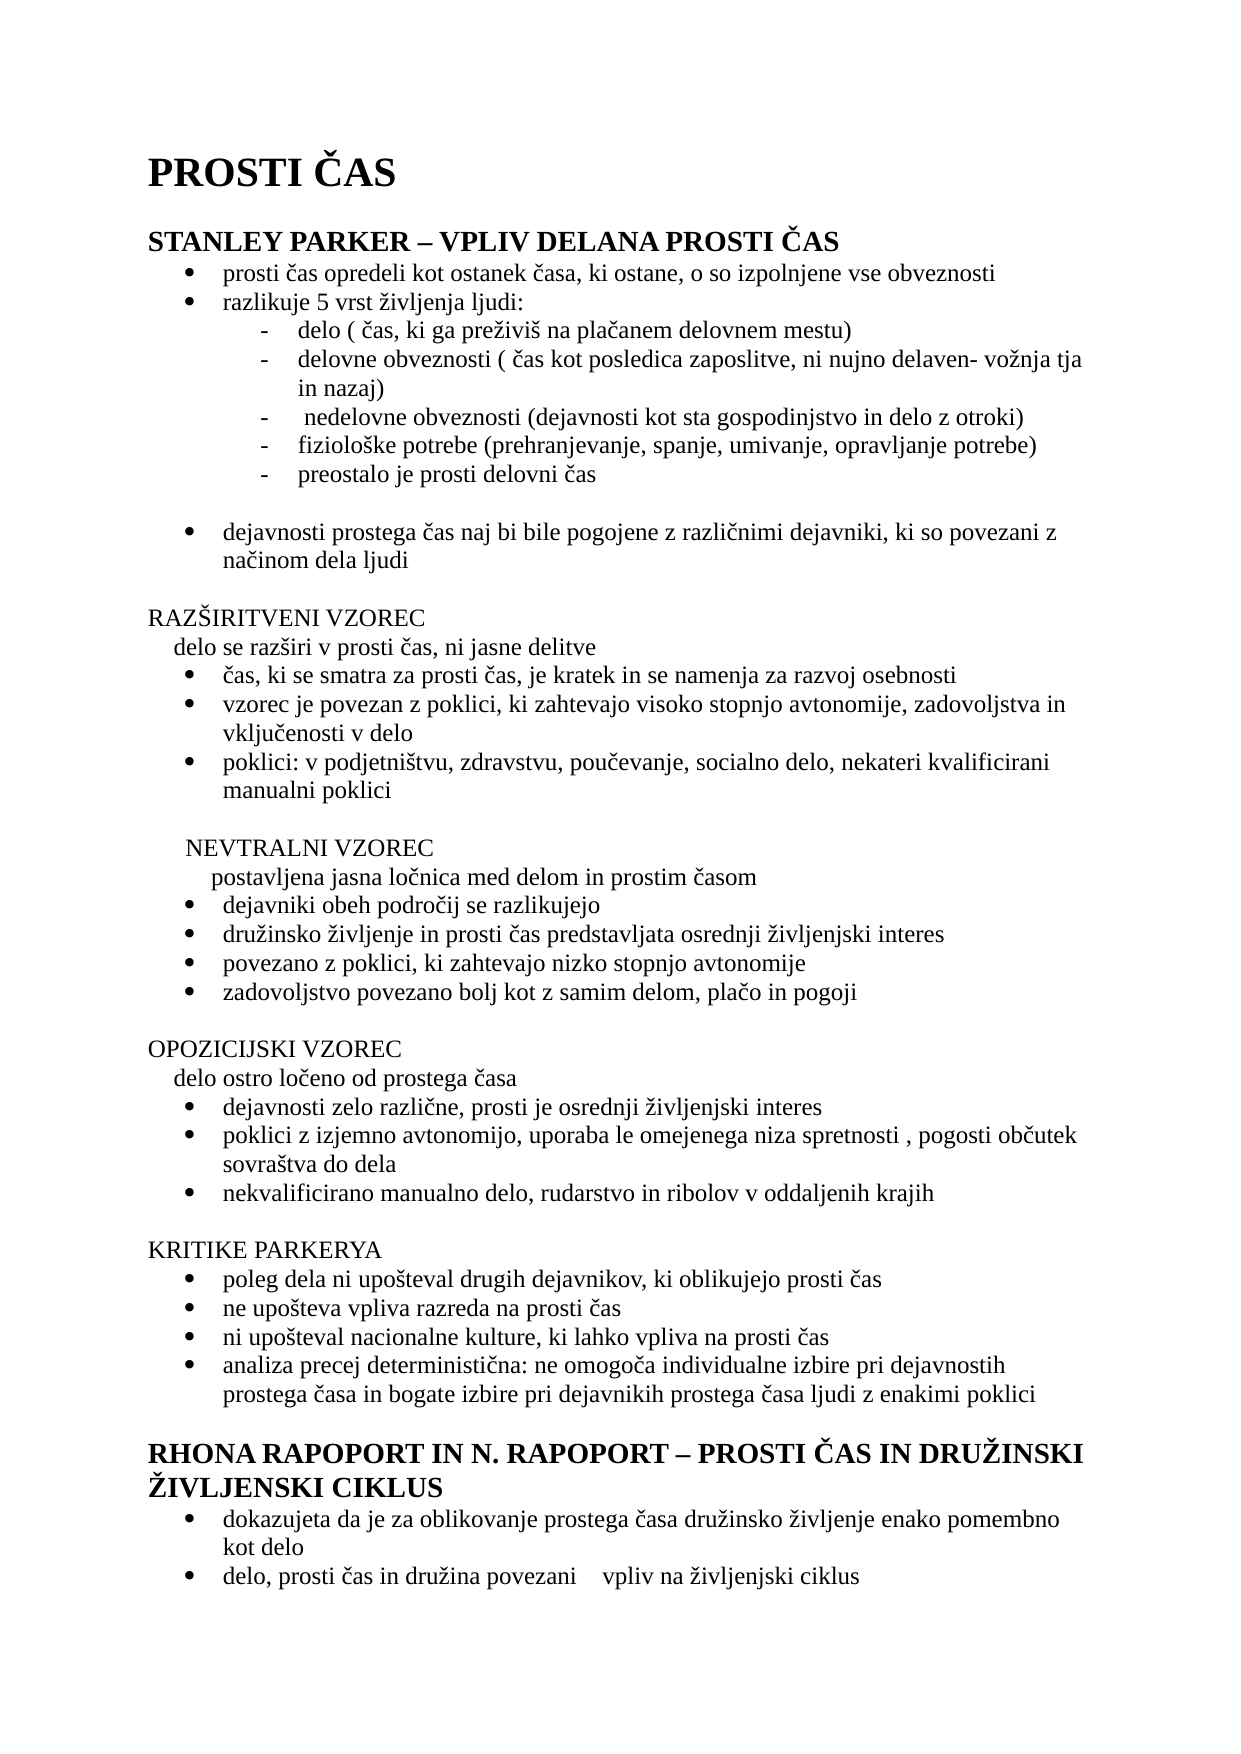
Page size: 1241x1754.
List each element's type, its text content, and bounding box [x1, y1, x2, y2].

text  delo se razširi v prosti čas, ni jasne delitve [148, 632, 1093, 660]
list delovne obveznosti ( čas kot posledica zaposlitve, ni nujno delaven- vožnja tja in nazaj) [260, 344, 1093, 402]
text NEVTRALNI VZOREC [185, 833, 1093, 862]
list delo ( čas, ki ga preživiš na plačanem delovnem mestu) [260, 315, 1093, 344]
list poklici: v podjetništvu, zdravstvu, poučevanje, socialno delo, nekateri kvalificirani manualni poklici [185, 747, 1093, 804]
text RAZŠIRITVENI VZOREC [148, 603, 1093, 632]
list delo, prosti čas in družina povezani vpliv na življenjski ciklus [185, 1561, 1093, 1590]
text KRITIKE PARKERYA [148, 1235, 1093, 1264]
text PROSTI ČAS [148, 148, 1093, 196]
list analiza precej deterministična: ne omogoča individualne izbire pri dejavnostih prostega časa in bogate izbire pri dejavnikih prostega časa ljudi z enakimi poklici [185, 1350, 1093, 1408]
text OPOZICIJSKI VZOREC [148, 1034, 1093, 1063]
list nedelovne obveznosti (dejavnosti kot sta gospodinjstvo in delo z otroki) [260, 402, 1093, 430]
list dejavnosti zelo različne, prosti je osrednji življenjski interes [185, 1092, 1093, 1120]
list zadovoljstvo povezano bolj kot z samim delom, plačo in pogoji [185, 977, 1093, 1005]
list ne upošteva vpliva razreda na prosti čas [185, 1293, 1093, 1322]
list dejavnosti prostega čas naj bi bile pogojene z različnimi dejavniki, ki so povezani z načinom dela ljudi [185, 517, 1093, 574]
list dokazujeta da je za oblikovanje prostega časa družinsko življenje enako pomembno kot delo [185, 1504, 1093, 1561]
text STANLEY PARKER – VPLIV DELANA PROSTI ČAS [148, 224, 1093, 258]
list fiziološke potrebe (prehranjevanje, spanje, umivanje, opravljanje potrebe) [260, 430, 1093, 459]
list ni upošteval nacionalne kulture, ki lahko vpliva na prosti čas [185, 1322, 1093, 1350]
list čas, ki se smatra za prosti čas, je kratek in se namenja za razvoj osebnosti [185, 660, 1093, 689]
list družinsko življenje in prosti čas predstavljata osrednji življenjski interes [185, 919, 1093, 948]
list razlikuje 5 vrst življenja ljudi: [185, 287, 1093, 315]
text  delo ostro ločeno od prostega časa [148, 1063, 1093, 1092]
list povezano z poklici, ki zahtevajo nizko stopnjo avtonomije [185, 948, 1093, 977]
list prosti čas opredeli kot ostanek časa, ki ostane, o so izpolnjene vse obveznosti [185, 258, 1093, 287]
list dejavniki obeh področij se razlikujejo [185, 890, 1093, 919]
text RHONA RAPOPORT IN N. RAPOPORT – PROSTI ČAS IN DRUŽINSKI ŽIVLJENSKI CIKLUS [148, 1437, 1093, 1504]
list poklici z izjemno avtonomijo, uporaba le omejenega niza spretnosti , pogosti občutek sovraštva do dela [185, 1120, 1093, 1178]
list nekvalificirano manualno delo, rudarstvo in ribolov v oddaljenih krajih [185, 1178, 1093, 1207]
list preostalo je prosti delovni čas [260, 459, 1093, 488]
list vzorec je povezan z poklici, ki zahtevajo visoko stopnjo avtonomije, zadovoljstva in vključenosti v delo [185, 689, 1093, 747]
list poleg dela ni upošteval drugih dejavnikov, ki oblikujejo prosti čas [185, 1264, 1093, 1293]
text  postavljena jasna ločnica med delom in prostim časom [185, 862, 1093, 890]
